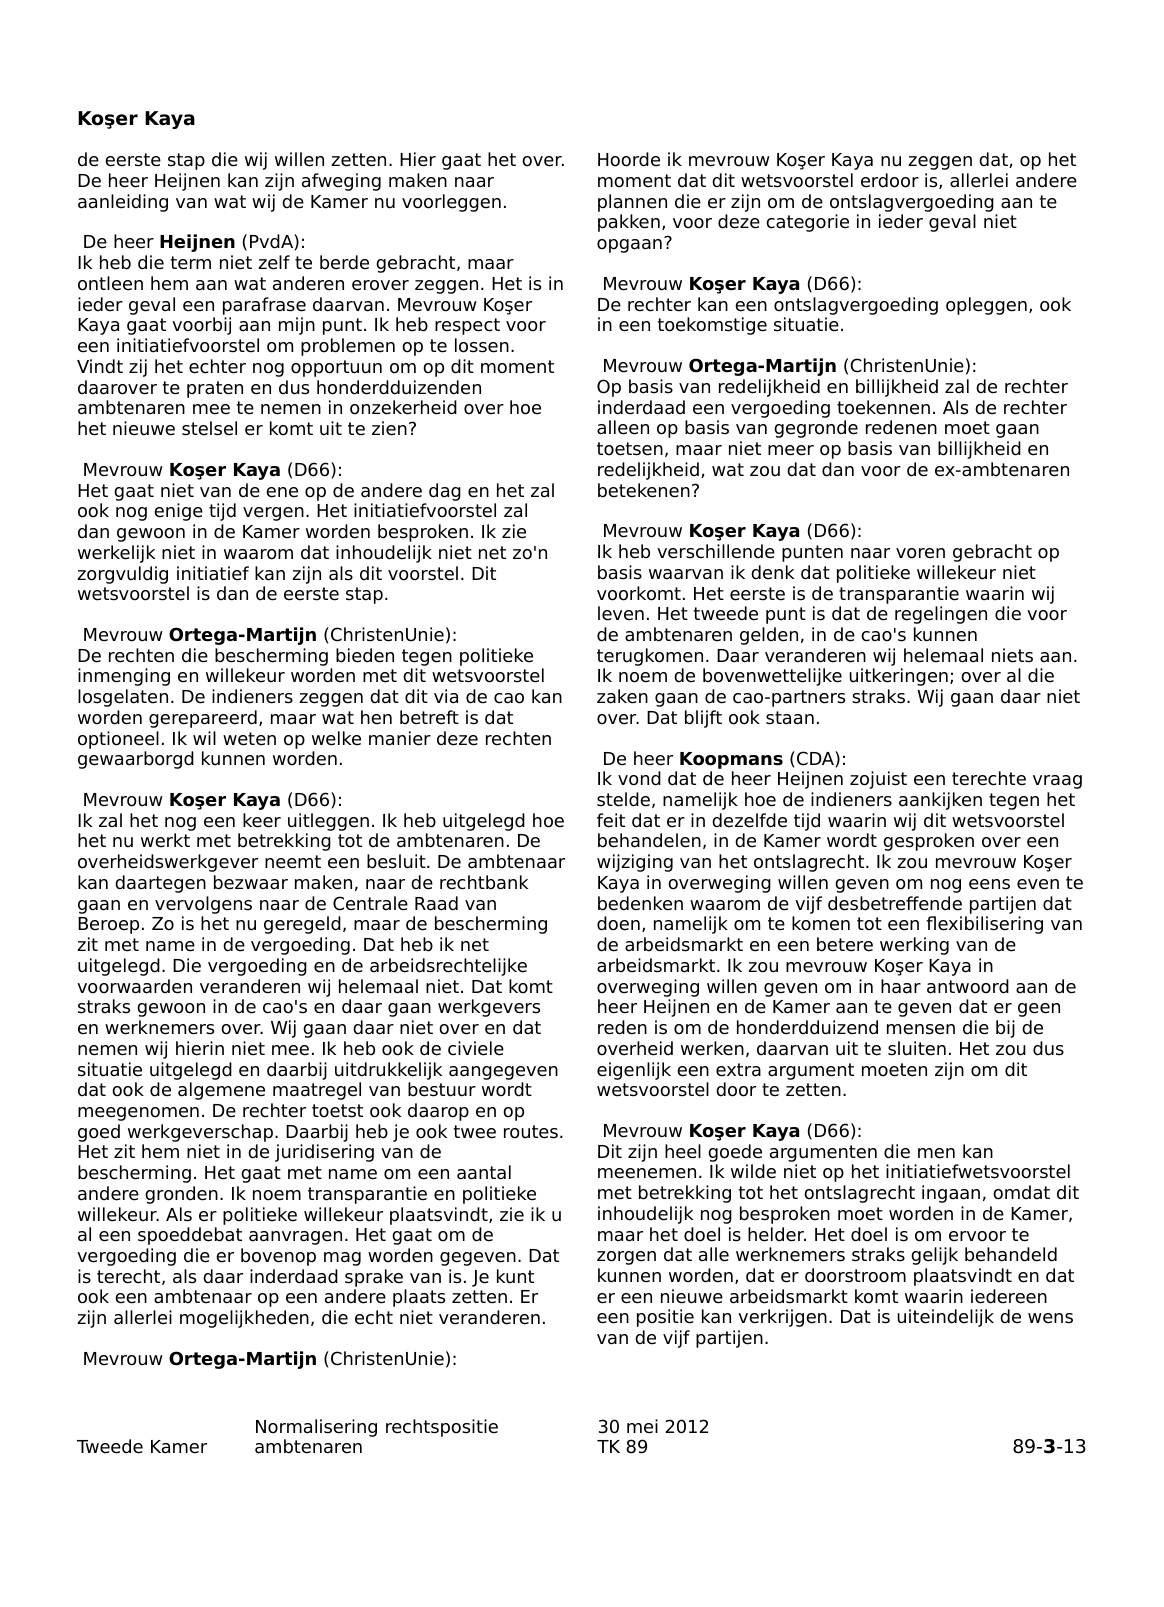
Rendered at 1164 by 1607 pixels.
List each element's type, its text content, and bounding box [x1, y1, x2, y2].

text Dit zijn heel goede argumenten die men kan meenemen. Ik wilde niet op het initiatiefwetsvoorstel met betrekking tot het ontslagrecht ingaan, omdat dit inhoudelijk nog besproken moet worden in de Kamer, maar het doel is helder. Het doel is om ervoor te zorgen dat alle werknemers straks gelijk behandeld kunnen worden, dat er doorstroom plaatsvindt en dat er een nieuwe arbeidsmarkt komt waarin iedereen een positie kan verkrijgen. Dat is uiteindelijk de wens van de vijf partijen. [596, 1142, 1087, 1349]
text De rechter kan een ontslagvergoeding opleggen, ook in een toekomstige situatie. [596, 294, 1087, 336]
text Mevrouw Ortega-Martijn (ChristenUnie): [596, 356, 1087, 377]
text Ik heb die term niet zelf te berde gebracht, maar ontleen hem aan wat anderen erover zeggen. Het is in ieder geval een parafrase daarvan. Mevrouw Koşer Kaya gaat voorbij aan mijn punt. Ik heb respect voor een initiatiefvoorstel om problemen op te lossen. Vindt zij het echter nog opportuun om op dit moment daarover te praten en dus honderdduizenden ambtenaren mee te nemen in onzekerheid over hoe het nieuwe stelsel er komt uit te zien? [77, 253, 567, 440]
text De heer Koopmans (CDA): [596, 748, 1087, 769]
text Ik zal het nog een keer uitleggen. Ik heb uitgelegd hoe het nu werkt met betrekking tot de ambtenaren. De overheidswerkgever neemt een besluit. De ambtenaar kan daartegen bezwaar maken, naar de rechtbank gaan en vervolgens naar de Centrale Raad van Beroep. Zo is het nu geregeld, maar de bescherming zit met name in de vergoeding. Dat heb ik net uitgelegd. Die vergoeding en de arbeidsrechtelijke voorwaarden veranderen wij helemaal niet. Dat komt straks gewoon in de cao's en daar gaan werkgevers en werknemers over. Wij gaan daar niet over en dat nemen wij hierin niet mee. Ik heb ook de civiele situatie uitgelegd en daarbij uitdrukkelijk aangegeven dat ook de algemene maatregel van bestuur wordt meegenomen. De rechter toetst ook daarop en op goed werkgeverschap. Daarbij heb je ook twee routes. Het zit hem niet in de juridisering van de bescherming. Het gaat met name om een aantal andere gronden. Ik noem transparantie en politieke willekeur. Als er politieke willekeur plaatsvindt, zie ik u al een spoeddebat aanvragen. Het gaat om de vergoeding die er bovenop mag worden gegeven. Dat is terecht, als daar inderdaad sprake van is. Je kunt ook een ambtenaar op een andere plaats zetten. Er zijn allerlei mogelijkheden, die echt niet veranderen. [77, 811, 567, 1329]
text Mevrouw Koşer Kaya (D66): [77, 790, 567, 811]
text Ik heb verschillende punten naar voren gebracht op basis waarvan ik denk dat politieke willekeur niet voorkomt. Het eerste is de transparantie waarin wij leven. Het tweede punt is dat de regelingen die voor de ambtenaren gelden, in de cao's kunnen terugkomen. Daar veranderen wij helemaal niets aan. Ik noem de bovenwettelijke uitkeringen; over al die zaken gaan de cao-partners straks. Wij gaan daar niet over. Dat blijft ook staan. [596, 542, 1087, 728]
text De rechten die bescherming bieden tegen politieke inmenging en willekeur worden met dit wetsvoorstel losgelaten. De indieners zeggen dat dit via de cao kan worden gerepareerd, maar wat hen betreft is dat optioneel. Ik wil weten op welke manier deze rechten gewaarborgd kunnen worden. [77, 646, 567, 770]
text De heer Heijnen (PvdA): [77, 232, 567, 253]
text Hoorde ik mevrouw Koşer Kaya nu zeggen dat, op het moment dat dit wetsvoorstel erdoor is, allerlei andere plannen die er zijn om de ontslagvergoeding aan te pakken, voor deze categorie in ieder geval niet opgaan? [596, 150, 1087, 254]
text Het gaat niet van de ene op de andere dag en het zal ook nog enige tijd vergen. Het initiatiefvoorstel zal dan gewoon in de Kamer worden besproken. Ik zie werkelijk niet in waarom dat inhoudelijk niet net zo'n zorgvuldig initiatief kan zijn als dit voorstel. Dit wetsvoorstel is dan de eerste stap. [77, 480, 567, 605]
text Ik vond dat de heer Heijnen zojuist een terechte vraag stelde, namelijk hoe de indieners aankijken tegen het feit dat er in dezelfde tijd waarin wij dit wetsvoorstel behandelen, in de Kamer wordt gesproken over een wijziging van het ontslagrecht. Ik zou mevrouw Koşer Kaya in overweging willen geven om nog eens even te bedenken waarom de vijf desbetreffende partijen dat doen, namelijk om te komen tot een flexibilisering van de arbeidsmarkt en een betere werking van de arbeidsmarkt. Ik zou mevrouw Koşer Kaya in overweging willen geven om in haar antwoord aan de heer Heijnen en de Kamer aan te geven dat er geen reden is om de honderdduizend mensen die bij de overheid werken, daarvan uit te sluiten. Het zou dus eigenlijk een extra argument moeten zijn om dit wetsvoorstel door te zetten. [596, 769, 1087, 1101]
text Mevrouw Koşer Kaya (D66): [596, 521, 1087, 542]
text Mevrouw Ortega-Martijn (ChristenUnie): [77, 1349, 567, 1369]
text Mevrouw Ortega-Martijn (ChristenUnie): [77, 625, 567, 646]
text Op basis van redelijkheid en billijkheid zal de rechter inderdaad een vergoeding toekennen. Als de rechter alleen op basis van gegronde redenen moet gaan toetsen, maar niet meer op basis van billijkheid en redelijkheid, wat zou dat dan voor de ex-ambtenaren betekenen? [596, 377, 1087, 501]
text de eerste stap die wij willen zetten. Hier gaat het over. De heer Heijnen kan zijn afweging maken naar aanleiding van wat wij de Kamer nu voorleggen. [77, 150, 567, 212]
text Mevrouw Koşer Kaya (D66): [596, 274, 1087, 294]
text Mevrouw Koşer Kaya (D66): [596, 1121, 1087, 1142]
text Mevrouw Koşer Kaya (D66): [77, 460, 567, 480]
